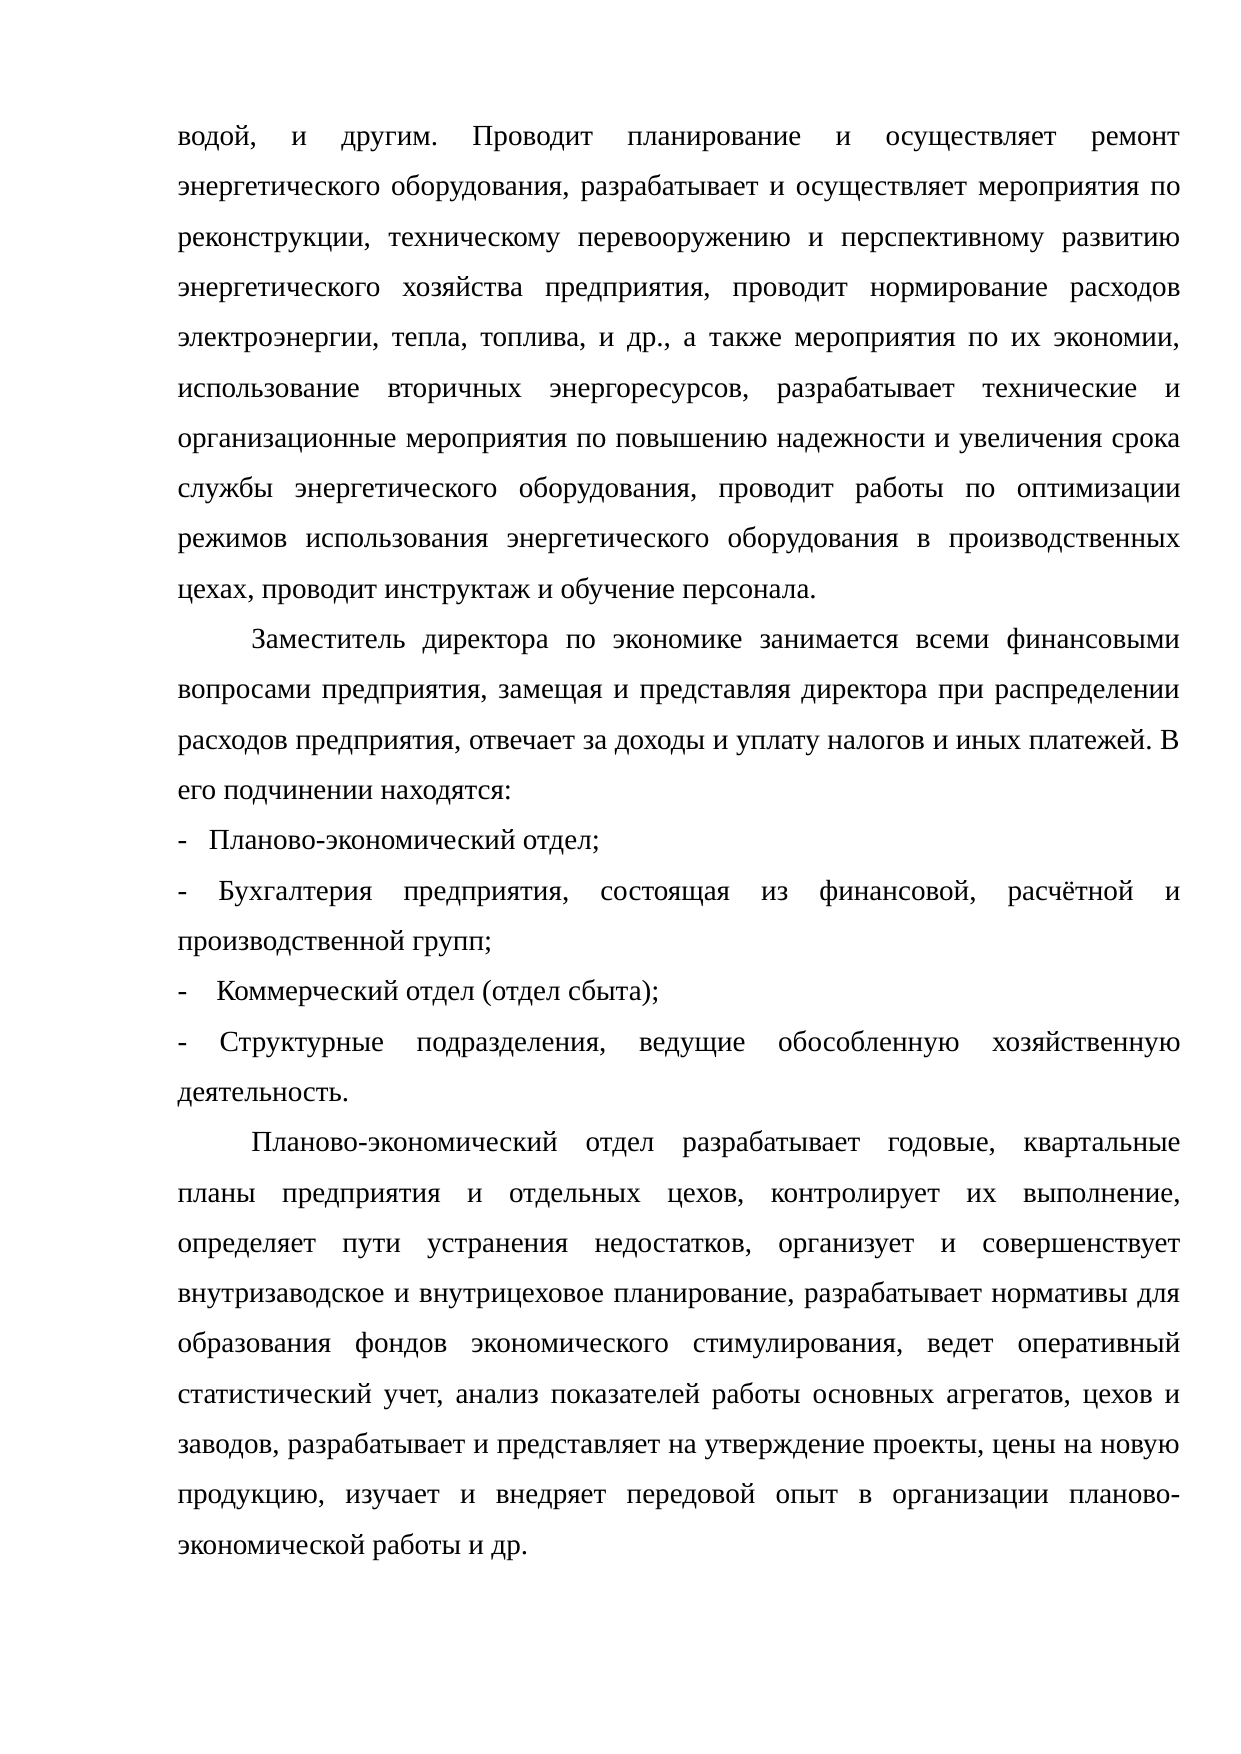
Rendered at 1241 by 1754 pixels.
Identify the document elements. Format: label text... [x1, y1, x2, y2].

text Планово-экономический отдел разрабатывает годовые, квартальные планы предприятия и отдельных цехов, контролирует их выполнение, определяет пути устранения недостатков, организует и совершенствует внутризаводское и внутрицеховое планирование, разрабатывает нормативы для образования фондов экономического стимулирования, ведет оперативный статистический учет, анализ показателей работы основных агрегатов, цехов и заводов, разрабатывает и представляет на утверждение проекты, цены на новую продукцию, изучает и внедряет передовой опыт в организации планово-экономической работы и др. [177, 1124, 1181, 1560]
text Заместитель директора по экономике занимается всеми финансовыми вопросами предприятия, замещая и представляя директора при распределении расходов предприятия, отвечает за доходы и уплату налогов и иных платежей. В его подчинении находятся: [177, 621, 1181, 806]
text - Коммерческий отдел (отдел сбыта); [177, 973, 1181, 1007]
text водой, и другим. Проводит планирование и осуществляет ремонт энергетического оборудования, разрабатывает и осуществляет мероприятия по реконструкции, техническому перевооружению и перспективному развитию энергетического хозяйства предприятия, проводит нормирование расходов электроэнергии, тепла, топлива, и др., а также мероприятия по их экономии, использование вторичных энергоресурсов, разрабатывает технические и организационные мероприятия по повышению надежности и увеличения срока службы энергетического оборудования, проводит работы по оптимизации режимов использования энергетического оборудования в производственных цехах, проводит инструктаж и обучение персонала. [177, 118, 1181, 604]
text - Структурные подразделения, ведущие обособленную хозяйственную деятельность. [177, 1024, 1181, 1108]
text - Планово-экономический отдел; [177, 822, 1181, 856]
text - Бухгалтерия предприятия, состоящая из финансовой, расчётной и производственной групп; [177, 873, 1181, 957]
